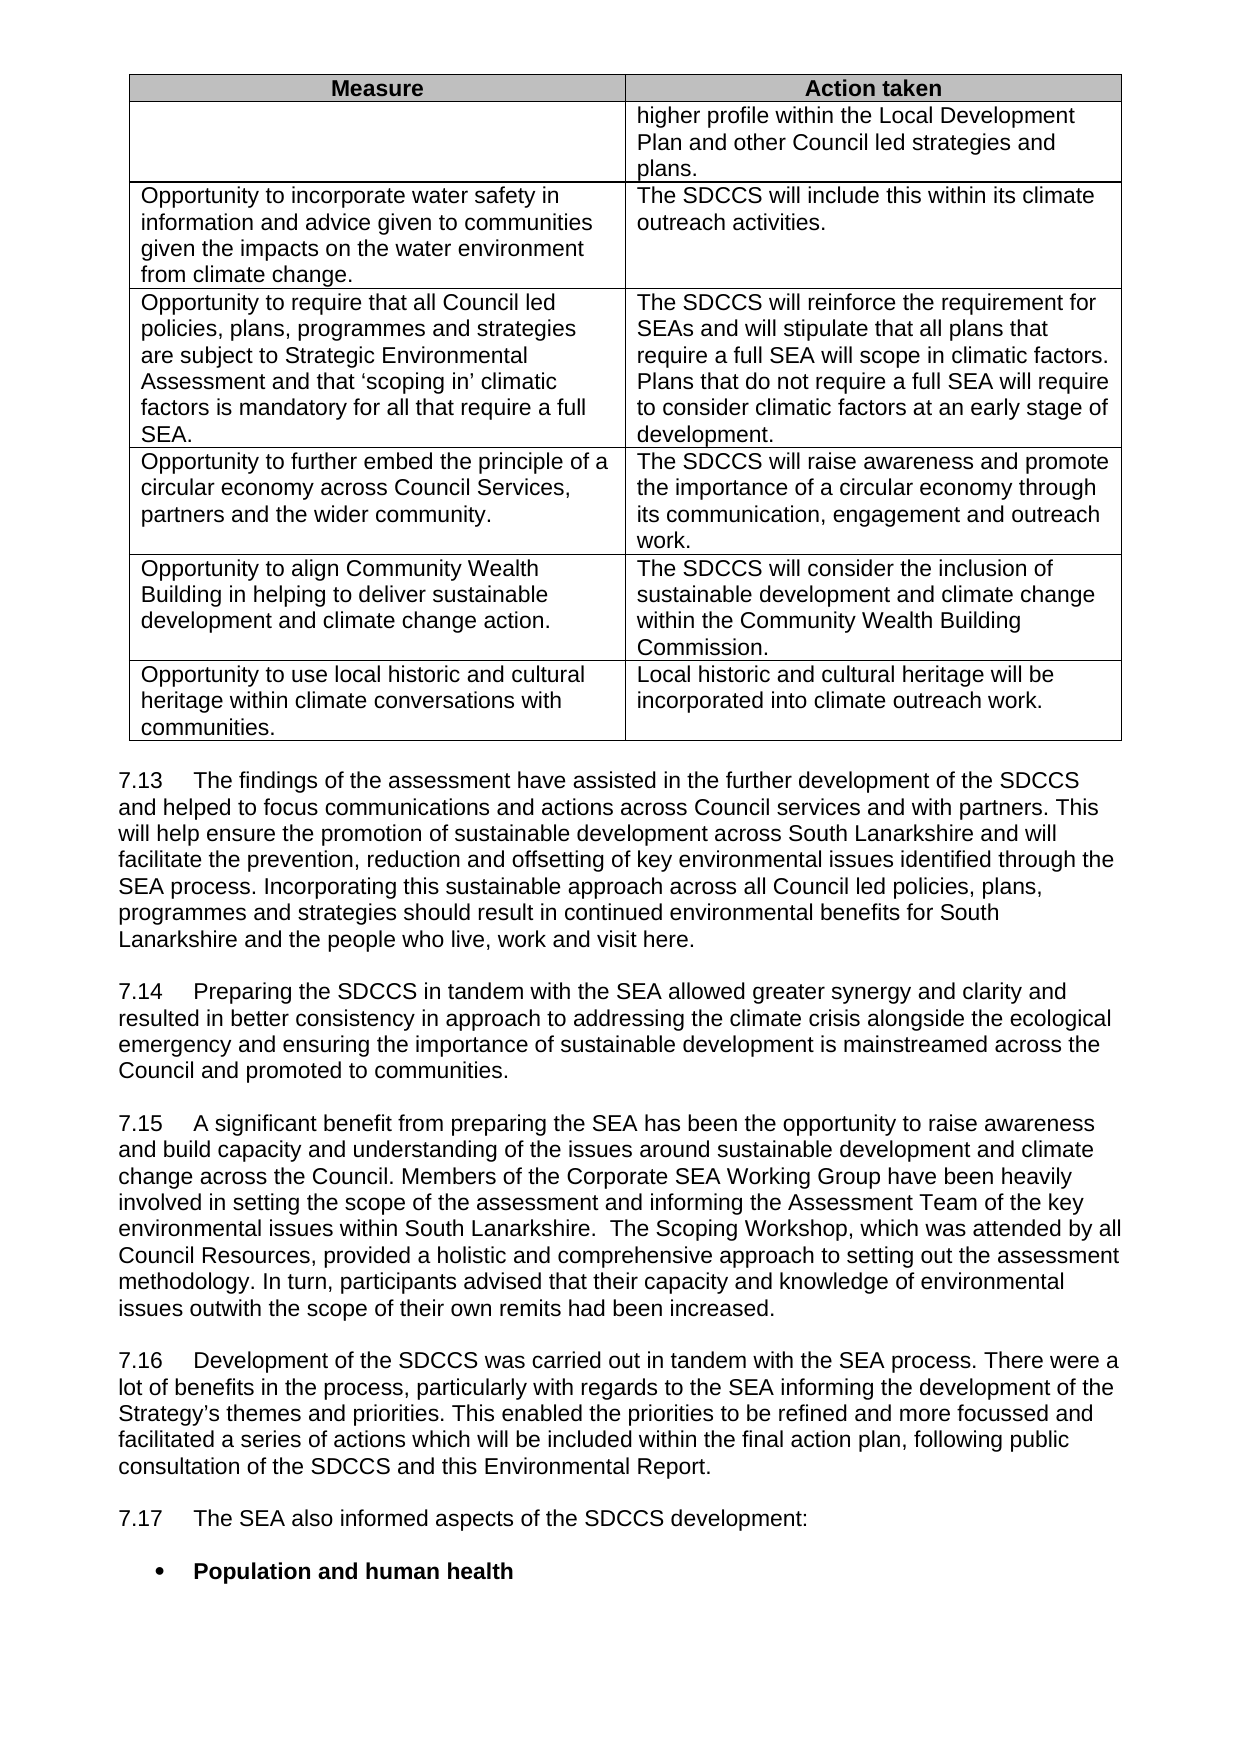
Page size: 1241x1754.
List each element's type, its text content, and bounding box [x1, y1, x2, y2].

table_cell [130, 102, 625, 181]
list Population and human health [156, 1558, 1122, 1584]
text 7.13 The findings of the assessment have assisted in the further development of the SDCCS and helped to focus communications and actions across Council services and with partners. This will help ensure the promotion of sustainable development across South Lanarkshire and will facilitate the prevention, reduction and offsetting of key environmental issues identified through the SEA process. Incorporating this sustainable approach across all Council led policies, plans, programmes and strategies should result in continued environmental benefits for South Lanarkshire and the people who live, work and visit here. [118, 767, 1122, 952]
table_cell The SDCCS will raise awareness and promote the importance of a circular economy through its communication, engagement and outreach work. [626, 448, 1121, 553]
text 7.17 The SEA also informed aspects of the SDCCS development: [118, 1505, 1122, 1532]
table_cell Opportunity to require that all Council led policies, plans, programmes and strategies are subject to Strategic Environmental Assessment and that ‘scoping in’ climatic factors is mandatory for all that require a full SEA. [130, 289, 625, 447]
table_cell higher profile within the Local Development Plan and other Council led strategies and plans. [626, 102, 1121, 181]
table_cell Opportunity to align Community Wealth Building in helping to deliver sustainable development and climate change action. [130, 555, 625, 660]
table_header Action taken [626, 75, 1121, 101]
table_header Measure [130, 75, 625, 101]
text 7.16 Development of the SDCCS was carried out in tandem with the SEA process. There were a lot of benefits in the process, particularly with regards to the SEA informing the development of the Strategy’s themes and priorities. This enabled the priorities to be refined and more focussed and facilitated a series of actions which will be included within the final action plan, following public consultation of the SDCCS and this Environmental Report. [118, 1347, 1122, 1479]
table_cell Opportunity to use local historic and cultural heritage within climate conversations with communities. [130, 661, 625, 740]
table_cell The SDCCS will reinforce the requirement for SEAs and will stipulate that all plans that require a full SEA will scope in climatic factors. Plans that do not require a full SEA will require to consider climatic factors at an early stage of development. [626, 289, 1121, 447]
table_cell Local historic and cultural heritage will be incorporated into climate outreach work. [626, 661, 1121, 740]
table_cell The SDCCS will consider the inclusion of sustainable development and climate change within the Community Wealth Building Commission. [626, 555, 1121, 660]
table_cell Opportunity to incorporate water safety in information and advice given to communities given the impacts on the water environment from climate change. [130, 183, 625, 288]
text 7.14 Preparing the SDCCS in tandem with the SEA allowed greater synergy and clarity and resulted in better consistency in approach to addressing the climate crisis alongside the ecological emergency and ensuring the importance of sustainable development is mainstreamed across the Council and promoted to communities. [118, 978, 1122, 1084]
table_cell The SDCCS will include this within its climate outreach activities. [626, 183, 1121, 288]
text 7.15 A significant benefit from preparing the SEA has been the opportunity to raise awareness and build capacity and understanding of the issues around sustainable development and climate change across the Council. Members of the Corporate SEA Working Group have been heavily involved in setting the scope of the assessment and informing the Assessment Team of the key environmental issues within South Lanarkshire. The Scoping Workshop, which was attended by all Council Resources, provided a holistic and comprehensive approach to setting out the assessment methodology. In turn, participants advised that their capacity and knowledge of environmental issues outwith the scope of their own remits had been increased. [118, 1110, 1122, 1321]
table_cell Opportunity to further embed the principle of a circular economy across Council Services, partners and the wider community. [130, 448, 625, 553]
